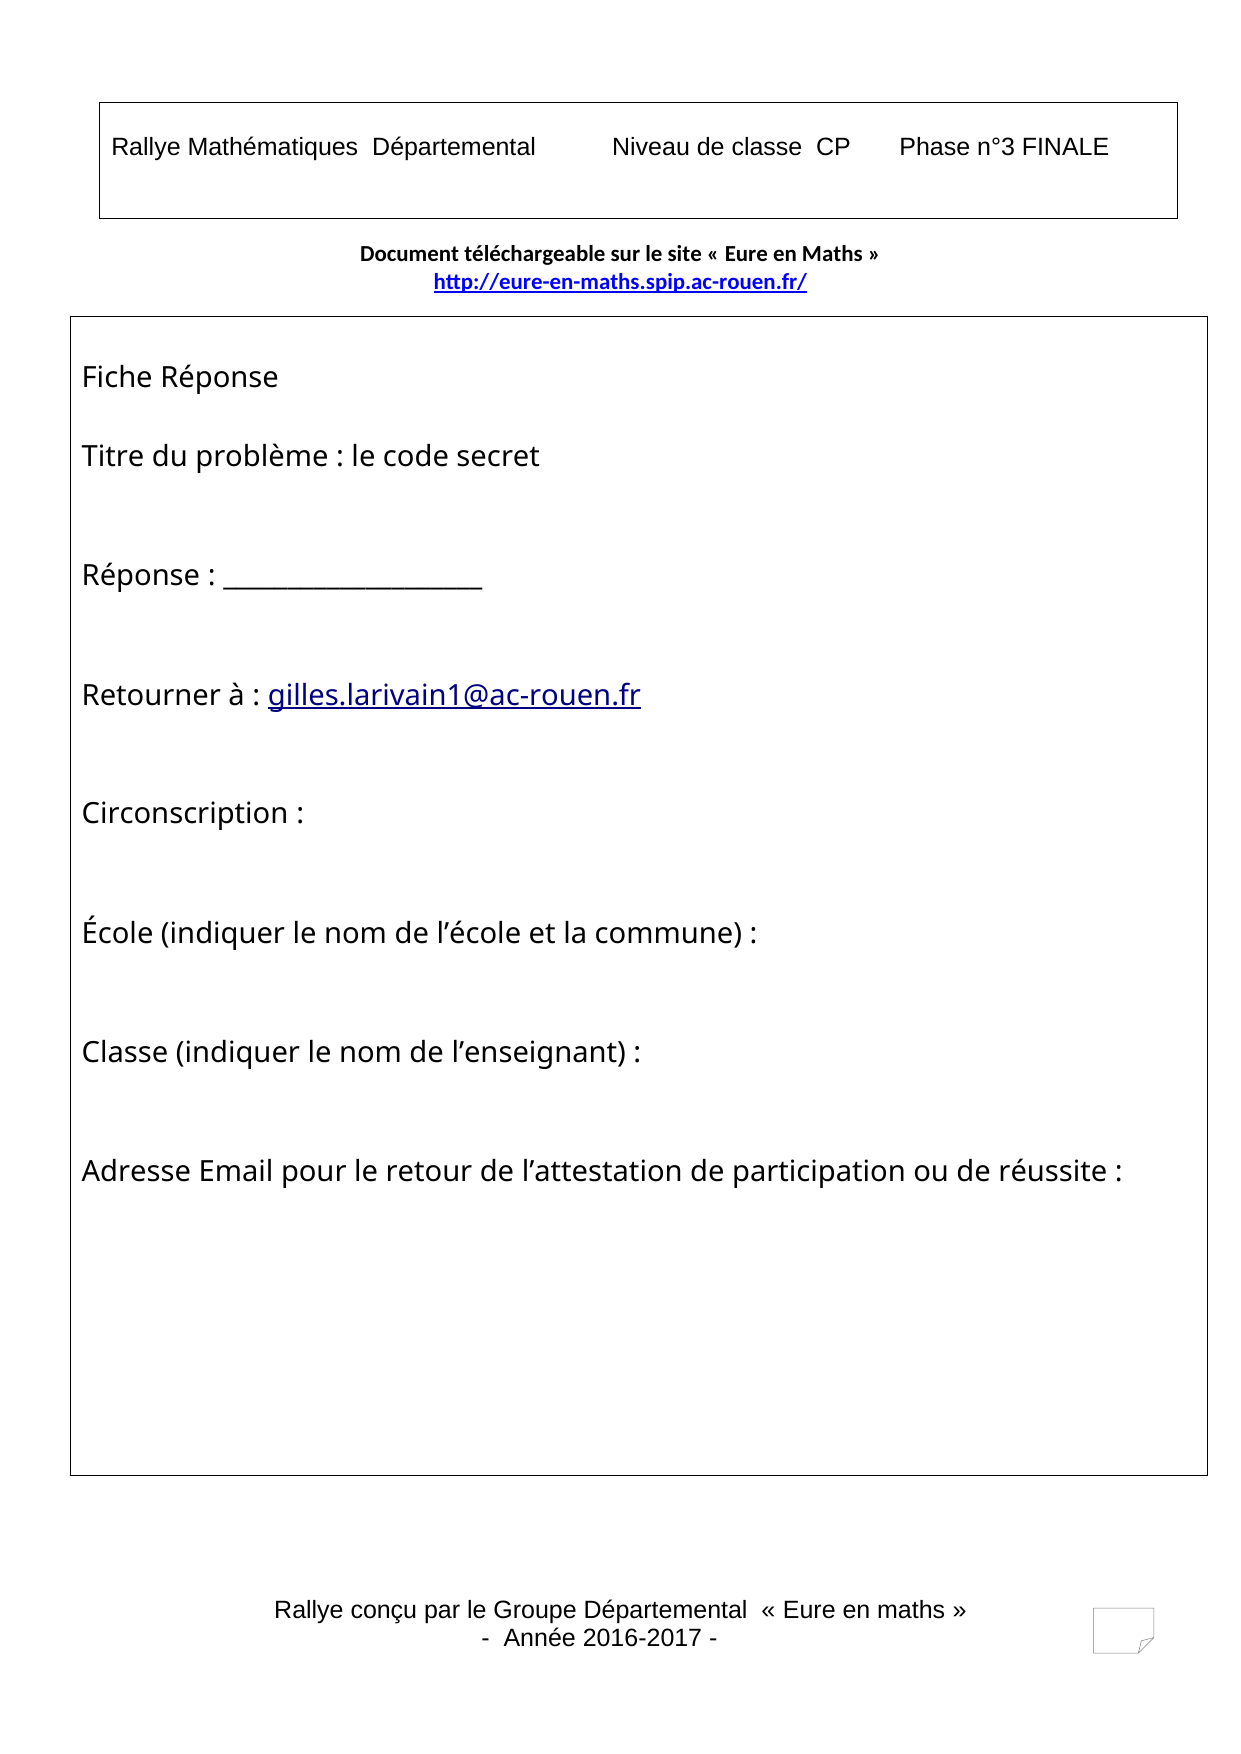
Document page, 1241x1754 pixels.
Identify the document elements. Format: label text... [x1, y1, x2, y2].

text http://eure-en-maths.spip.ac-rouen.fr/ [148, 267, 1093, 295]
table_header Fiche Réponse Titre du problème : le code secret Réponse : ____________________ Retourner à : gilles.larivain1@ac-rouen.fr Circonscription : École (indiquer le nom de l’école et la commune) : Classe (indiquer le nom de l’enseignant) : Adresse Email pour le retour de l’attestation de participation ou de réussite : [71, 317, 1207, 1475]
text Document téléchargeable sur le site « Eure en Maths » [148, 239, 1093, 267]
